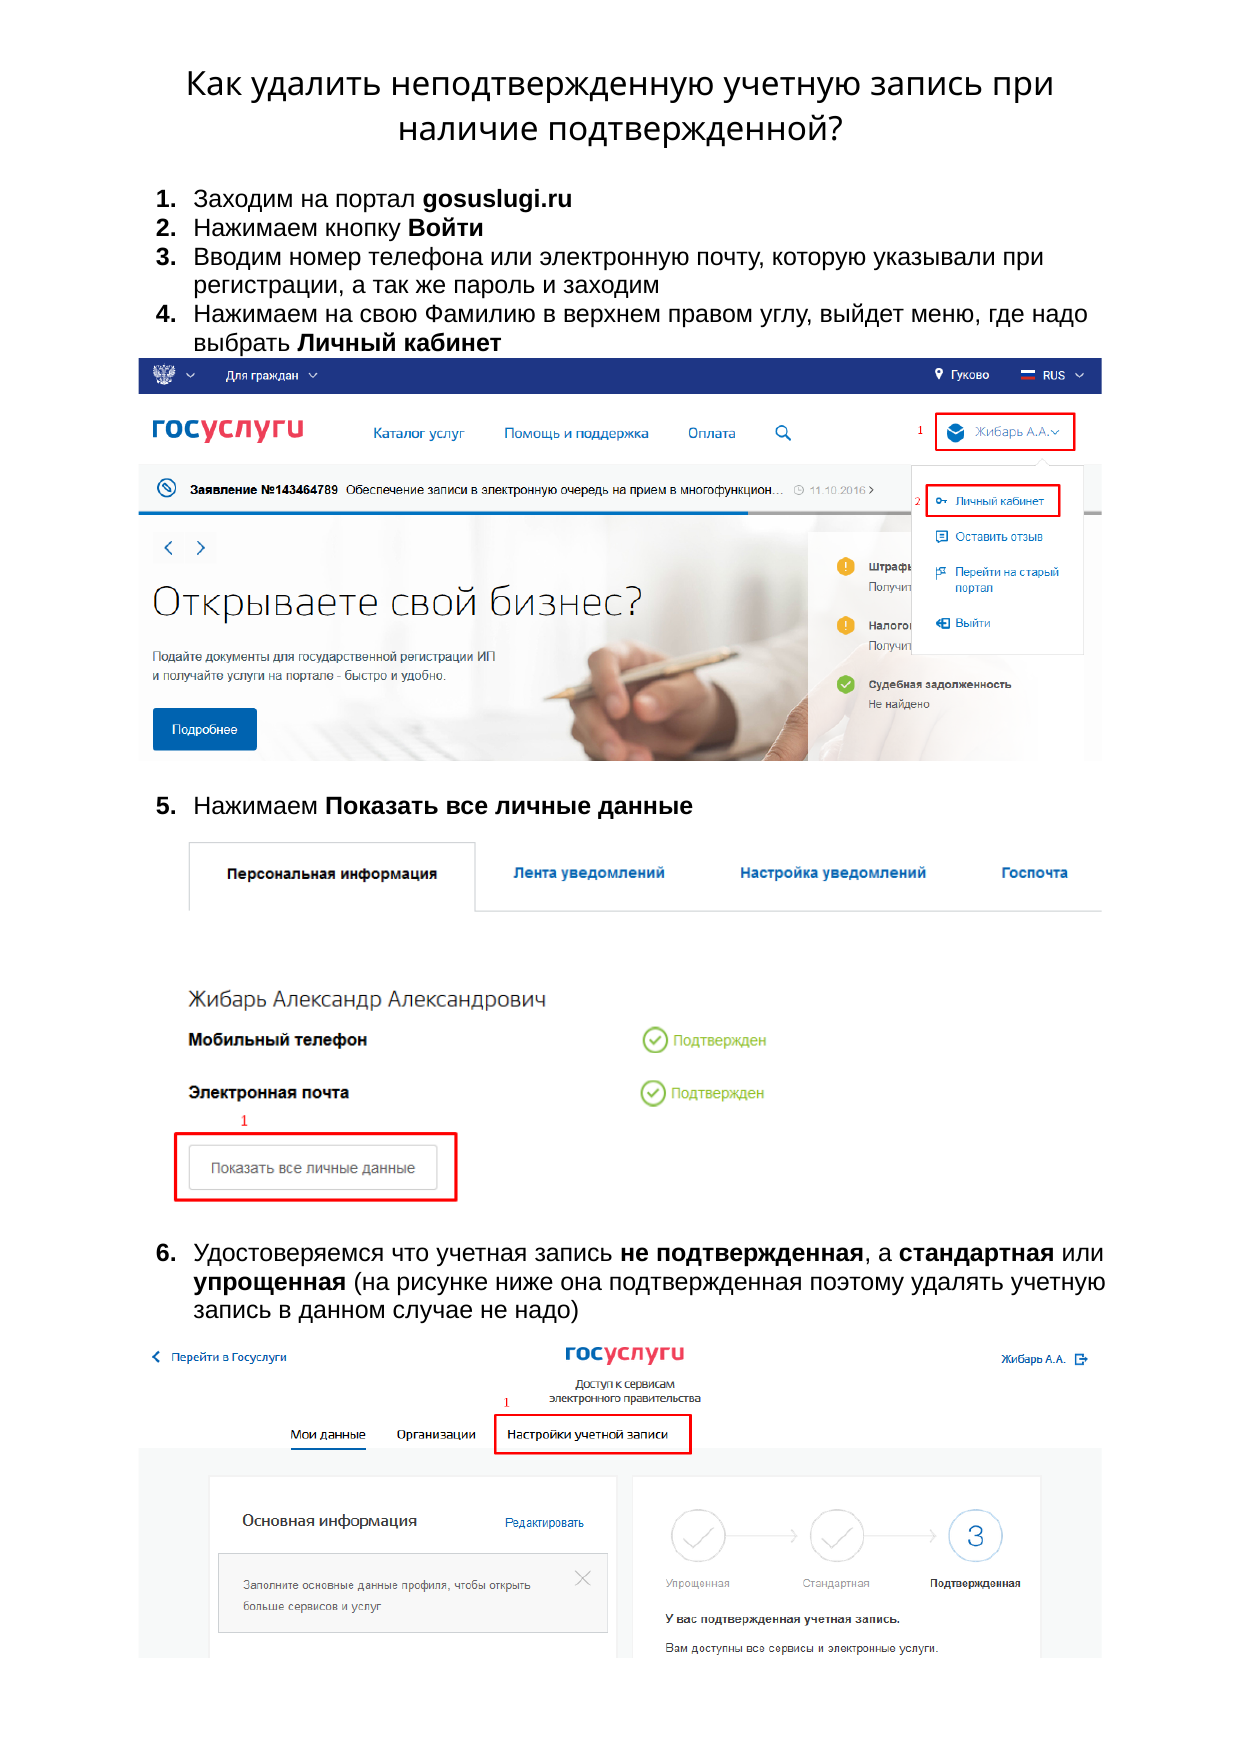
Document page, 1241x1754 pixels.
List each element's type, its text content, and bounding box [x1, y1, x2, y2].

list Заходим на портал gosuslugi.ru [156, 184, 1122, 213]
list Удостоверяемся что учетная запись не подтвержденная, а стандартная или упрощенная (на рисунке ниже она подтвержденная поэтому удалять учетную запись в данном случае не надо) [156, 1238, 1122, 1324]
list Нажимаем Показать все личные данные [156, 791, 1122, 820]
text Как удалить неподтвержденную учетную запись при наличие подтвержденной? [118, 59, 1122, 150]
picture [138, 358, 1102, 761]
list Нажимаем кнопку Войти [156, 213, 1122, 242]
list Нажимаем на свою Фамилию в верхнем правом углу, выйдет меню, где надо выбрать Личный кабинет [156, 299, 1122, 357]
picture [138, 821, 1102, 1208]
list Вводим номер телефона или электронную почту, которую указывали при регистрации, а так же пароль и заходим [156, 242, 1122, 299]
picture [138, 1325, 1102, 1658]
